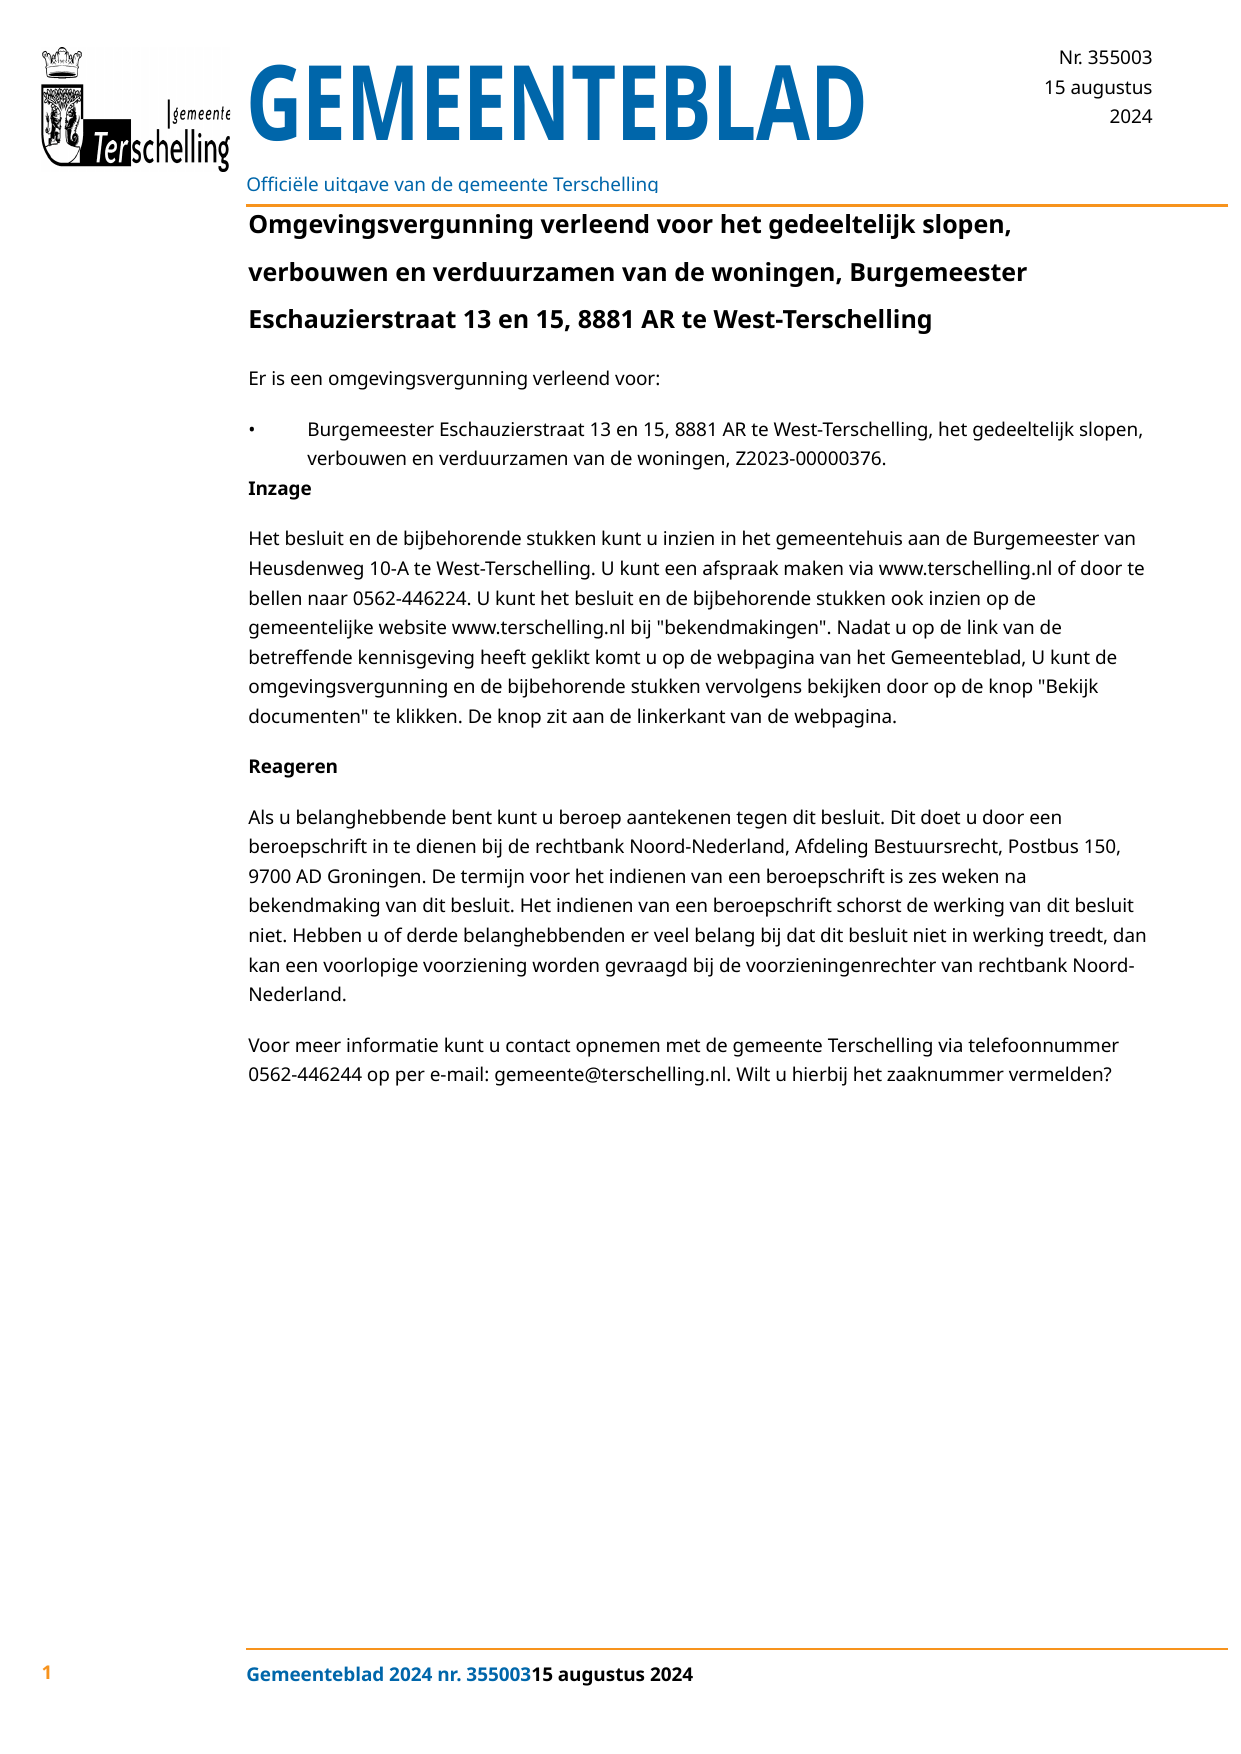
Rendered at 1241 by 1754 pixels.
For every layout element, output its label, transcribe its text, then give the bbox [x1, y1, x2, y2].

text Omgevingsvergunning verleend voor het gedeeltelijk slopen, verbouwen en verduurzamen van de woningen, Burgemeester Eschauzierstraat 13 en 15, 8881 AR te West-Terschelling [248, 207, 1152, 336]
text Voor meer informatie kunt u contact opnemen met de gemeente Terschelling via telefoonnummer 0562-446244 op per e-mail: gemeente@terschelling.nl. Wilt u hierbij het zaaknummer vermelden? [248, 1032, 1152, 1087]
picture [41, 47, 231, 172]
text Er is een omgevingsvergunning verleend voor: [248, 366, 1152, 391]
text Reageren [248, 753, 1152, 779]
text Het besluit en de bijbehorende stukken kunt u inzien in het gemeentehuis aan de Burgemeester van Heusdenweg 10-A te West-Terschelling. U kunt een afspraak maken via www.terschelling.nl of door te bellen naar 0562-446224. U kunt het besluit en de bijbehorende stukken ook inzien op de gemeentelijke website www.terschelling.nl bij "bekendmakingen". Nadat u op de link van de betreffende kennisgeving heeft geklikt komt u op de webpagina van het Gemeenteblad, U kunt de omgevingsvergunning en de bijbehorende stukken vervolgens bekijken door op de knop "Bekijk documenten" te klikken. De knop zit aan de linkerkant van de webpagina. [248, 526, 1152, 729]
list Burgemeester Eschauzierstraat 13 en 15, 8881 AR te West-Terschelling, het gedeeltelijk slopen, verbouwen en verduurzamen van de woningen, Z2023-00000376. [248, 416, 1152, 471]
text Inzage [248, 475, 1152, 501]
text Als u belanghebbende bent kunt u beroep aantekenen tegen dit besluit. Dit doet u door een beroepschrift in te dienen bij de rechtbank Noord-Nederland, Afdeling Bestuursrecht, Postbus 150, 9700 AD Groningen. De termijn voor het indienen van een beroepschrift is zes weken na bekendmaking van dit besluit. Het indienen van een beroepschrift schorst de werking van dit besluit niet. Hebben u of derde belanghebbenden er veel belang bij dat dit besluit niet in werking treedt, dan kan een voorlopige voorziening worden gevraagd bij de voorzieningenrechter van rechtbank Noord-Nederland. [248, 804, 1152, 1007]
